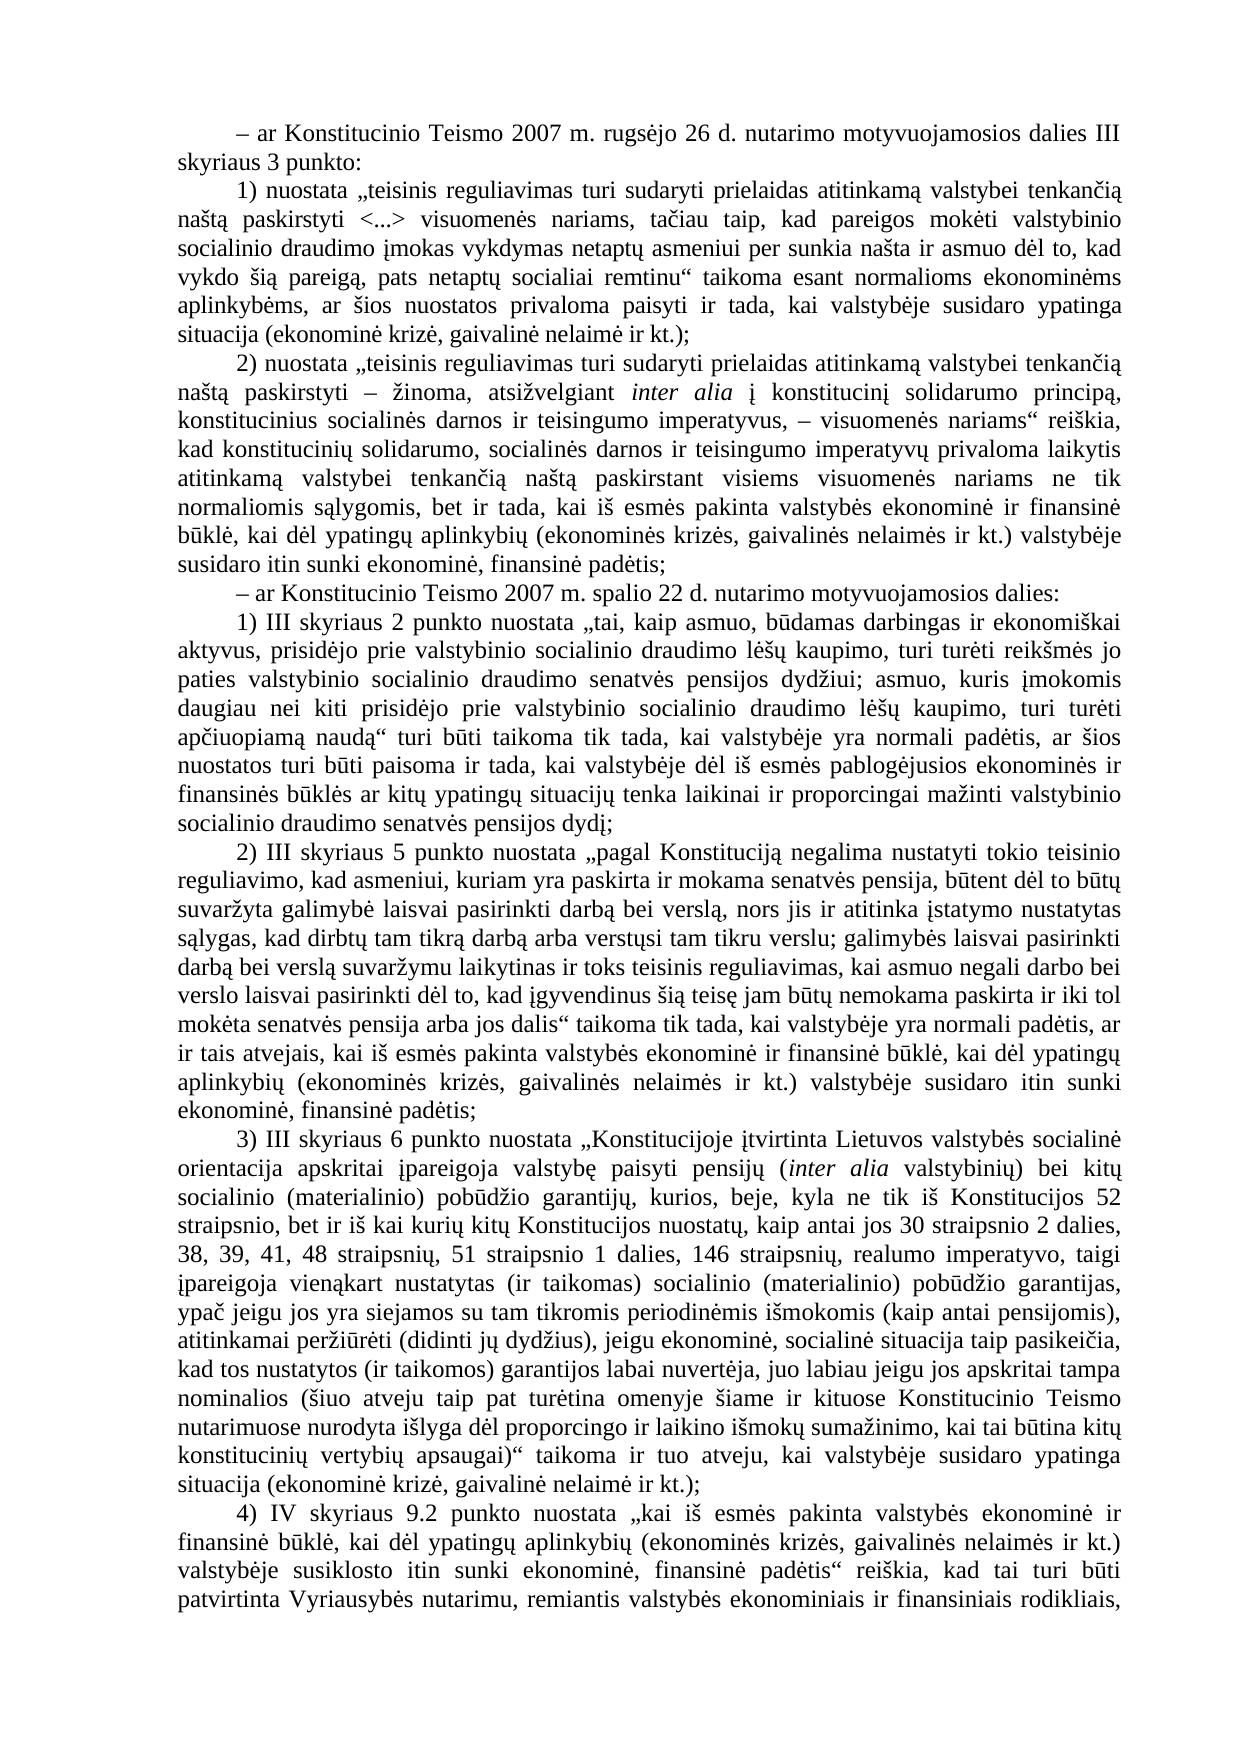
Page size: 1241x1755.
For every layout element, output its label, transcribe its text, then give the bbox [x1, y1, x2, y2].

text – ar Konstitucinio Teismo 2007 m. rugsėjo 26 d. nutarimo motyvuojamosios dalies III skyriaus 3 punkto: [177, 118, 1122, 176]
text 2) nuostata „teisinis reguliavimas turi sudaryti prielaidas atitinkamą valstybei tenkančią naštą paskirstyti – žinoma, atsižvelgiant inter alia į konstitucinį solidarumo principą, konstitucinius socialinės darnos ir teisingumo imperatyvus, – visuomenės nariams“ reiškia, kad konstitucinių solidarumo, socialinės darnos ir teisingumo imperatyvų privaloma laikytis atitinkamą valstybei tenkančią naštą paskirstant visiems visuomenės nariams ne tik normaliomis sąlygomis, bet ir tada, kai iš esmės pakinta valstybės ekonominė ir finansinė būklė, kai dėl ypatingų aplinkybių (ekonominės krizės, gaivalinės nelaimės ir kt.) valstybėje susidaro itin sunki ekonominė, finansinė padėtis; [177, 348, 1122, 578]
text 1) nuostata „teisinis reguliavimas turi sudaryti prielaidas atitinkamą valstybei tenkančią naštą paskirstyti <...> visuomenės nariams, tačiau taip, kad pareigos mokėti valstybinio socialinio draudimo įmokas vykdymas netaptų asmeniui per sunkia našta ir asmuo dėl to, kad vykdo šią pareigą, pats netaptų socialiai remtinu“ taikoma esant normalioms ekonominėms aplinkybėms, ar šios nuostatos privaloma paisyti ir tada, kai valstybėje susidaro ypatinga situacija (ekonominė krizė, gaivalinė nelaimė ir kt.); [177, 176, 1122, 348]
text 3) III skyriaus 6 punkto nuostata „Konstitucijoje įtvirtinta Lietuvos valstybės socialinė orientacija apskritai įpareigoja valstybę paisyti pensijų (inter alia valstybinių) bei kitų socialinio (materialinio) pobūdžio garantijų, kurios, beje, kyla ne tik iš Konstitucijos 52 straipsnio, bet ir iš kai kurių kitų Konstitucijos nuostatų, kaip antai jos 30 straipsnio 2 dalies, 38, 39, 41, 48 straipsnių, 51 straipsnio 1 dalies, 146 straipsnių, realumo imperatyvo, taigi įpareigoja vienąkart nustatytas (ir taikomas) socialinio (materialinio) pobūdžio garantijas, ypač jeigu jos yra siejamos su tam tikromis periodinėmis išmokomis (kaip antai pensijomis), atitinkamai peržiūrėti (didinti jų dydžius), jeigu ekonominė, socialinė situacija taip pasikeičia, kad tos nustatytos (ir taikomos) garantijos labai nuvertėja, juo labiau jeigu jos apskritai tampa nominalios (šiuo atveju taip pat turėtina omenyje šiame ir kituose Konstitucinio Teismo nutarimuose nurodyta išlyga dėl proporcingo ir laikino išmokų sumažinimo, kai tai būtina kitų konstitucinių vertybių apsaugai)“ taikoma ir tuo atveju, kai valstybėje susidaro ypatinga situacija (ekonominė krizė, gaivalinė nelaimė ir kt.); [177, 1124, 1122, 1498]
text – ar Konstitucinio Teismo 2007 m. spalio 22 d. nutarimo motyvuojamosios dalies: [177, 578, 1122, 607]
text 4) IV skyriaus 9.2 punkto nuostata „kai iš esmės pakinta valstybės ekonominė ir finansinė būklė, kai dėl ypatingų aplinkybių (ekonominės krizės, gaivalinės nelaimės ir kt.) valstybėje susiklosto itin sunki ekonominė, finansinė padėtis“ reiškia, kad tai turi būti patvirtinta Vyriausybės nutarimu, remiantis valstybės ekonominiais ir finansiniais rodikliais, [177, 1498, 1122, 1613]
text 1) III skyriaus 2 punkto nuostata „tai, kaip asmuo, būdamas darbingas ir ekonomiškai aktyvus, prisidėjo prie valstybinio socialinio draudimo lėšų kaupimo, turi turėti reikšmės jo paties valstybinio socialinio draudimo senatvės pensijos dydžiui; asmuo, kuris įmokomis daugiau nei kiti prisidėjo prie valstybinio socialinio draudimo lėšų kaupimo, turi turėti apčiuopiamą naudą“ turi būti taikoma tik tada, kai valstybėje yra normali padėtis, ar šios nuostatos turi būti paisoma ir tada, kai valstybėje dėl iš esmės pablogėjusios ekonominės ir finansinės būklės ar kitų ypatingų situacijų tenka laikinai ir proporcingai mažinti valstybinio socialinio draudimo senatvės pensijos dydį; [177, 607, 1122, 837]
text 2) III skyriaus 5 punkto nuostata „pagal Konstituciją negalima nustatyti tokio teisinio reguliavimo, kad asmeniui, kuriam yra paskirta ir mokama senatvės pensija, būtent dėl to būtų suvaržyta galimybė laisvai pasirinkti darbą bei verslą, nors jis ir atitinka įstatymo nustatytas sąlygas, kad dirbtų tam tikrą darbą arba verstųsi tam tikru verslu; galimybės laisvai pasirinkti darbą bei verslą suvaržymu laikytinas ir toks teisinis reguliavimas, kai asmuo negali darbo bei verslo laisvai pasirinkti dėl to, kad įgyvendinus šią teisę jam būtų nemokama paskirta ir iki tol mokėta senatvės pensija arba jos dalis“ taikoma tik tada, kai valstybėje yra normali padėtis, ar ir tais atvejais, kai iš esmės pakinta valstybės ekonominė ir finansinė būklė, kai dėl ypatingų aplinkybių (ekonominės krizės, gaivalinės nelaimės ir kt.) valstybėje susidaro itin sunki ekonominė, finansinė padėtis; [177, 837, 1122, 1124]
